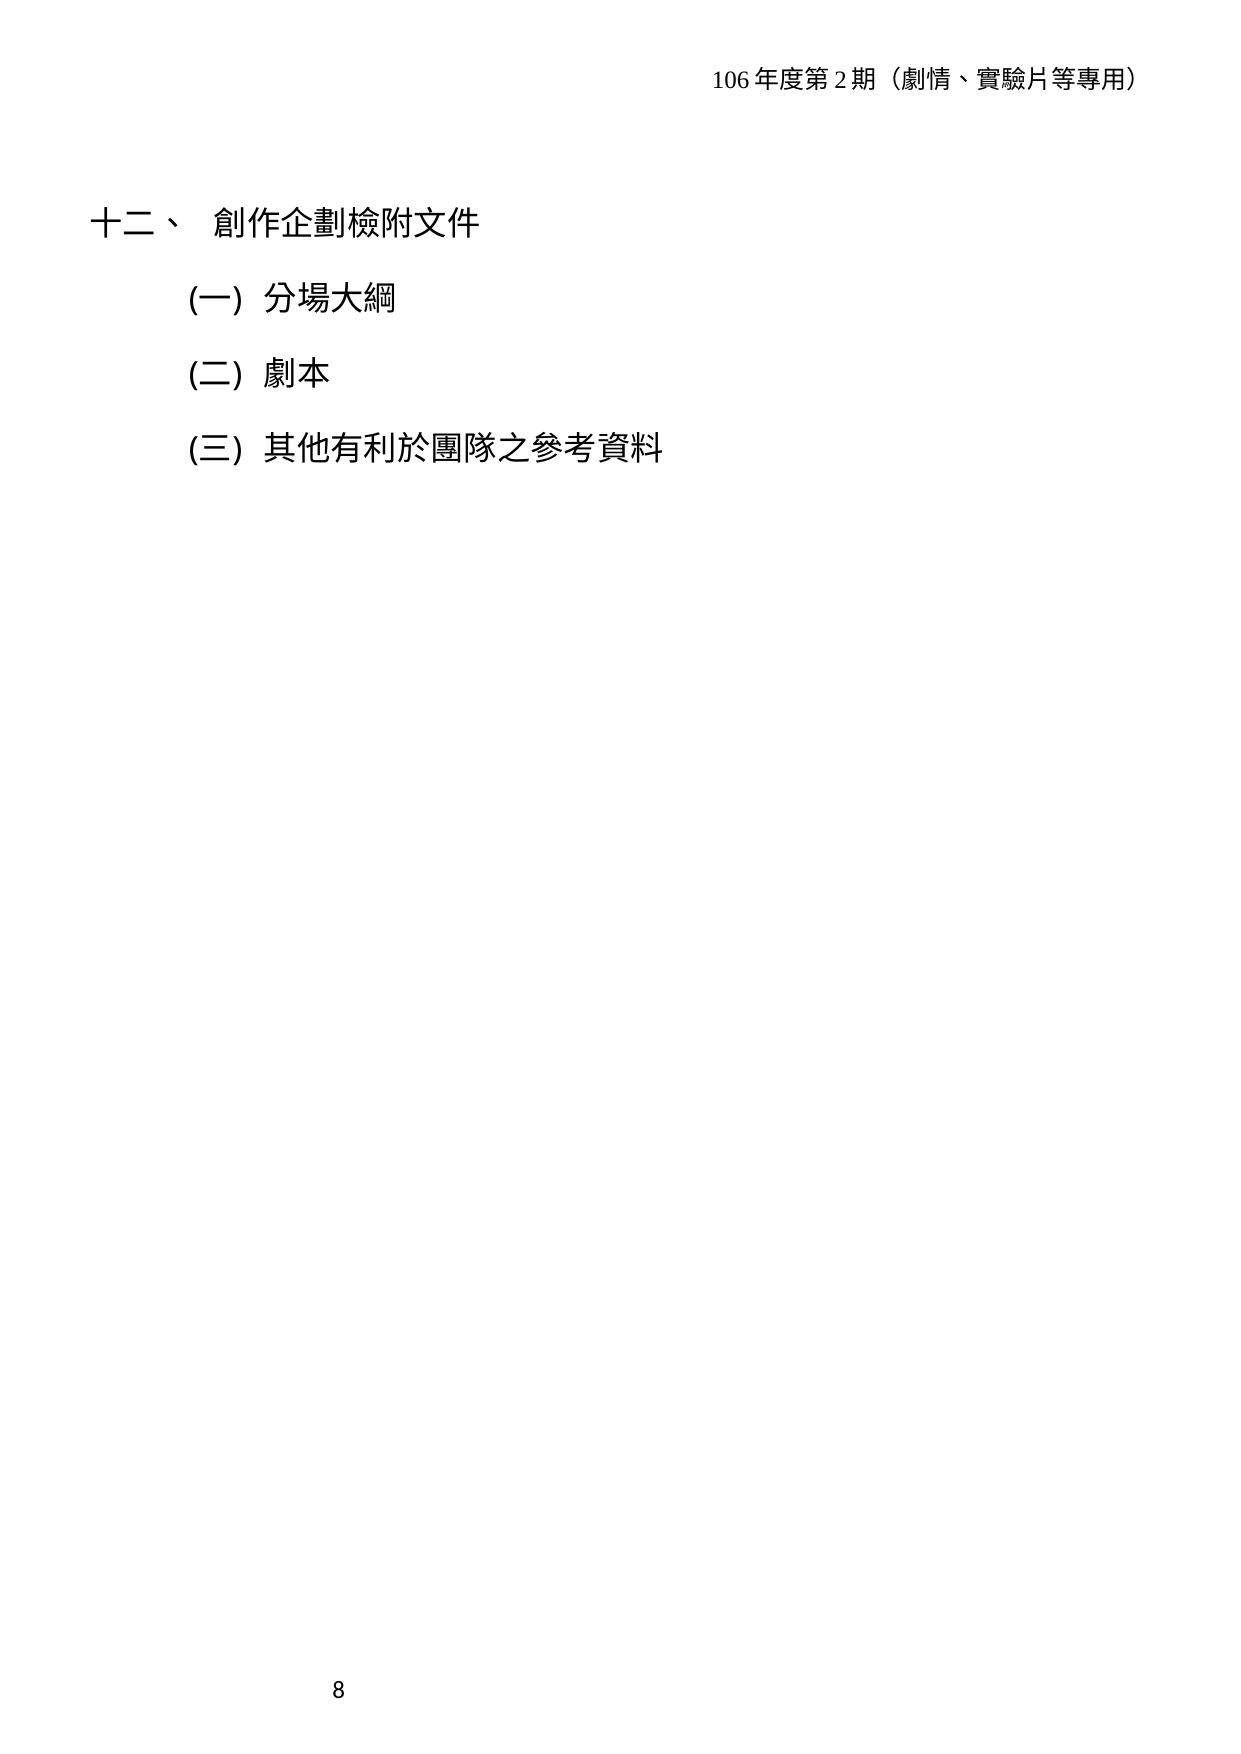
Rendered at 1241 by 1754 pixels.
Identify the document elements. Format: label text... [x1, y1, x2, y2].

list 劇本 [189, 333, 1152, 408]
list 創作企劃檢附文件 [89, 183, 1152, 258]
list 其他有利於團隊之參考資料 [189, 408, 1152, 483]
list 分場大綱 [189, 258, 1152, 333]
